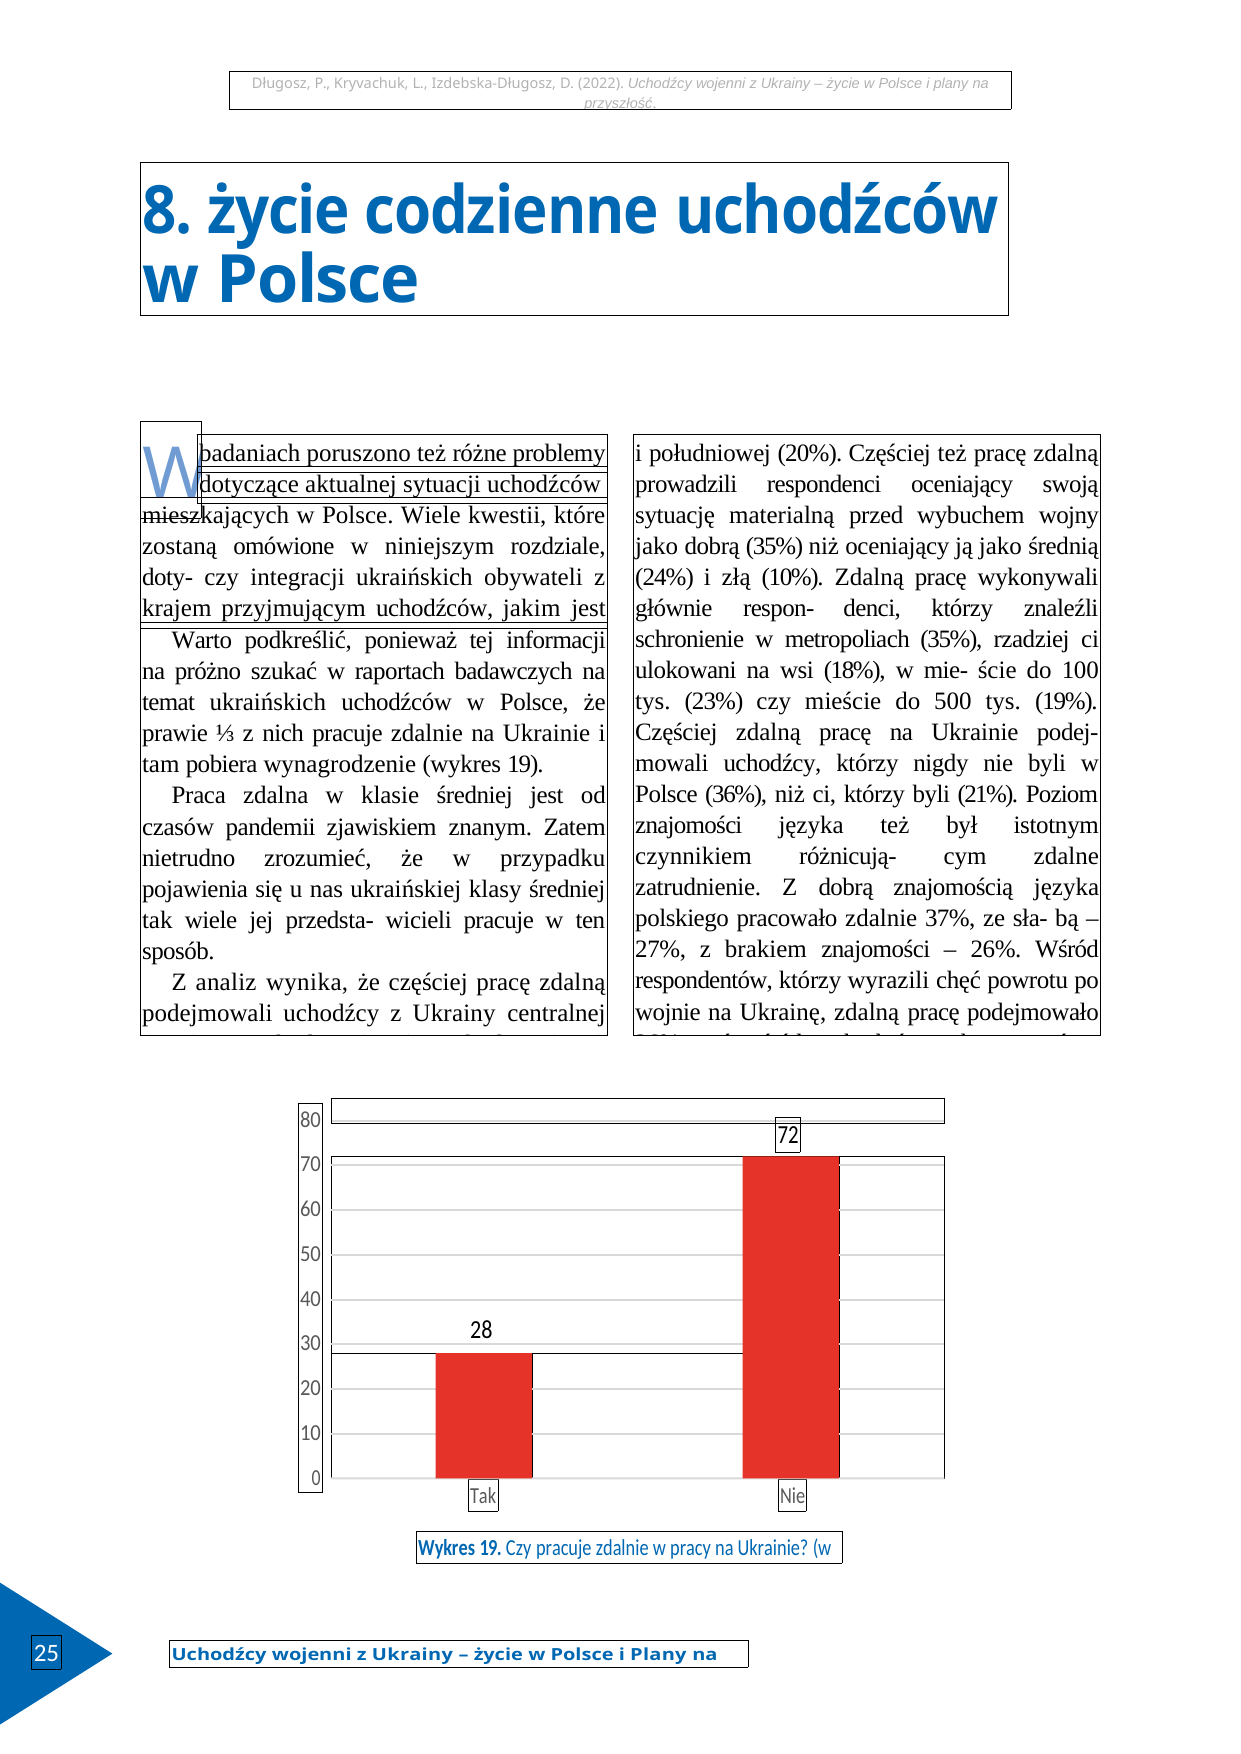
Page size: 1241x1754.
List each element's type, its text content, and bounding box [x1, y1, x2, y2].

text Nie [780, 1481, 806, 1509]
text W [142, 422, 201, 497]
text Praca zdalna w klasie średniej jest od czasów pandemii zjawiskiem znanym. Zatem nietrudno zrozumieć, że w przypadku pojawienia się u nas ukraińskiej klasy średniej tak wiele jej przedsta- wicieli pracuje w ten sposób. [142, 781, 606, 964]
text 80 [300, 1105, 322, 1133]
text badaniach poruszono też różne problemy [199, 438, 607, 466]
text 30 [300, 1328, 322, 1357]
text Z analiz wynika, że częściej pracę zdalną podejmowali uchodźcy z Ukrainy centralnej (38%) niż zachodniej (23%), wschodniej (22%) [142, 967, 606, 1034]
text mieszkających w Polsce. Wiele kwestii, które zostaną omówione w niniejszym rozdziale, doty- czy integracji ukraińskich obywateli z krajem przyjmującym uchodźców, jakim jest Polska. [142, 500, 606, 622]
text Długosz, P., Kryvachuk, L., Izdebska-Długosz, D. (2022). Uchodźcy wojenni z Ukrainy – życie w Polsce i plany na przyszłość. [230, 73, 1011, 109]
text 0 [311, 1463, 322, 1491]
text 72 [777, 1124, 800, 1150]
text Wykres 19. Czy pracuje zdalnie w pracy na Ukrainie? (w %) [418, 1533, 842, 1563]
text 20 [300, 1373, 322, 1401]
text 25 [33, 1637, 61, 1667]
text Tak [470, 1481, 497, 1509]
text 60 [300, 1194, 322, 1222]
text 70 [300, 1149, 322, 1177]
text Uchodźcy wojenni z Ukrainy – życie w Polsce i Plany na Przyszłość [171, 1642, 748, 1667]
text 10 [300, 1418, 322, 1446]
text Warto podkreślić, ponieważ tej informacji na próżno szukać w raportach badawczych na temat ukraińskich uchodźców w Polsce, że prawie ⅓ z nich pracuje zdalnie na Ukrainie i tam pobiera wynagrodzenie (wykres 19). [142, 625, 606, 778]
text 28 [468, 1315, 494, 1343]
text 50 [300, 1239, 322, 1267]
text [777, 1118, 800, 1123]
text 8. życie codzienne uchodźców w Polsce [142, 175, 1007, 315]
text dotyczące aktualnej sytuacji uchodźców [199, 469, 607, 497]
text 40 [300, 1284, 322, 1312]
text i południowej (20%). Częściej też pracę zdalną prowadzili respondenci oceniający swoją sytuację materialną przed wybuchem wojny jako dobrą (35%) niż oceniający ją jako średnią (24%) i złą (10%). Zdalną pracę wykonywali głównie respon- denci, którzy znaleźli schronienie w metropoliach (35%), rzadziej ci ulokowani na wsi (18%), w mie- ście do 100 tys. (23%) czy mieście do 500 tys. (19%). Częściej zdalną pracę na Ukrainie podej- mowali uchodźcy, którzy nigdy nie byli w Polsce (36%), niż ci, którzy byli (21%). Poziom znajomości języka też był istotnym czynnikiem różnicują- cym zdalne zatrudnienie. Z dobrą znajomością języka polskiego pracowało zdalnie 37%, ze sła- bą – 27%, z brakiem znajomości – 26%. Wśród respondentów, którzy wyrazili chęć powrotu po wojnie na Ukrainę, zdalną pracę podejmowało 36%, zaś wśród tych, którzy chcą zostać w Polsce – 18%; wśród osób niezdecydowanych było to 29%. [635, 438, 1099, 1034]
